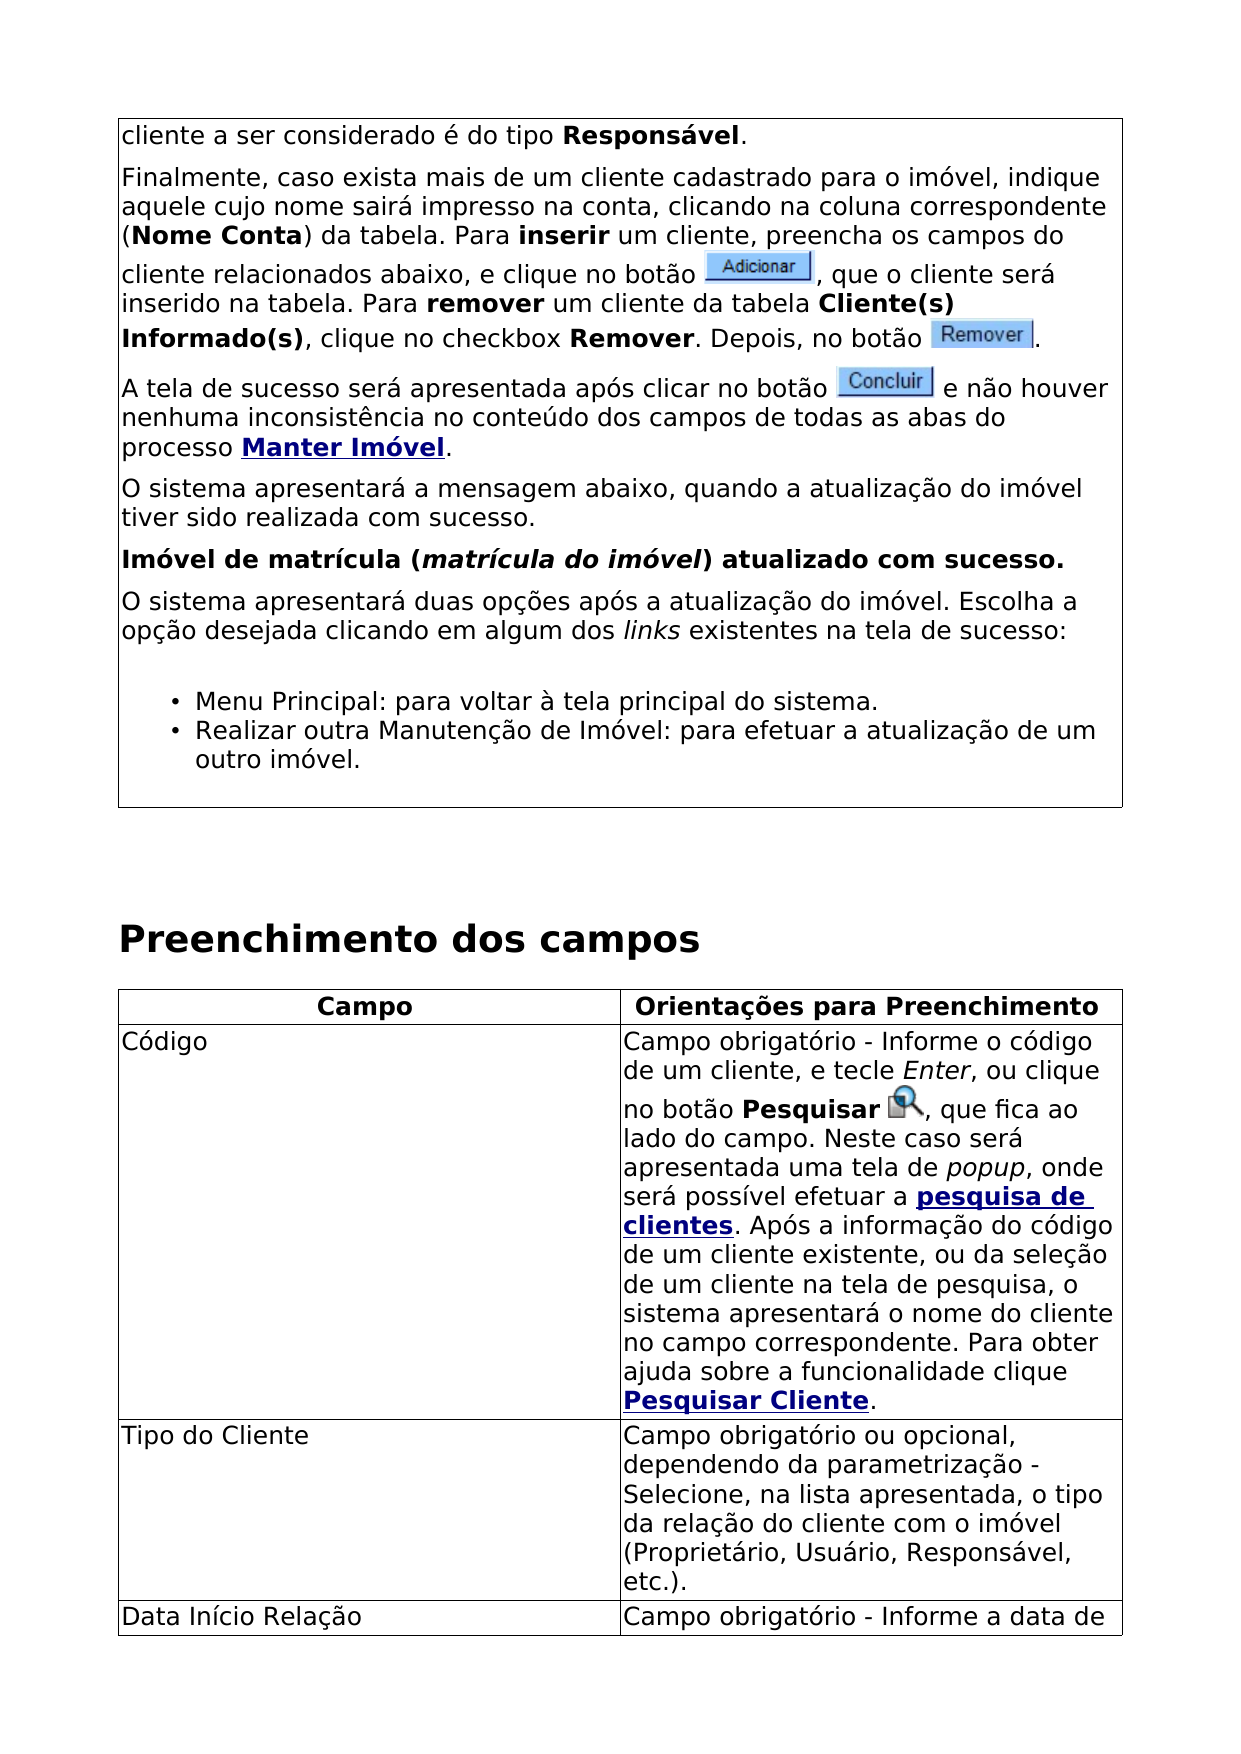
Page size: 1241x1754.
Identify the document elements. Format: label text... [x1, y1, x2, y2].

table_header Campo [119, 990, 620, 1024]
table_cell Campo obrigatório - Informe a data de [621, 1601, 1122, 1634]
picture [704, 250, 816, 284]
table_cell Tipo do Cliente [119, 1420, 620, 1599]
subtitle Preenchimento dos campos [118, 918, 1122, 961]
table_header Orientações para Preenchimento [621, 990, 1122, 1024]
table_cell Data Início Relação [119, 1601, 620, 1634]
picture [836, 366, 935, 398]
picture [930, 318, 1034, 348]
table_cell Código [119, 1025, 620, 1418]
picture [888, 1085, 924, 1118]
table_header cliente a ser considerado é do tipo Responsável. Finalmente, caso exista mais de um cliente cadastrado para o imóvel, indique aquele cujo nome sairá impresso na conta, clicando na coluna correspondente (Nome Conta) da tabela. Para inserir um cliente, preencha os campos do cliente relacionados abaixo, e clique no botão , que o cliente será inserido na tabela. Para remover um cliente da tabela Cliente(s) Informado(s), clique no checkbox Remover. Depois, no botão . A tela de sucesso será apresentada após clicar no botão e não houver nenhuma inconsistência no conteúdo dos campos de todas as abas do processo Manter Imóvel. O sistema apresentará a mensagem abaixo, quando a atualização do imóvel tiver sido realizada com sucesso. Imóvel de matrícula (matrícula do imóvel) atualizado com sucesso. O sistema apresentará duas opções após a atualização do imóvel. Escolha a opção desejada clicando em algum dos links existentes na tela de sucesso: Menu Principal: para voltar à tela principal do sistema. Realizar outra Manutenção de Imóvel: para efetuar a atualização de um outro imóvel. [119, 119, 1122, 807]
table_cell Campo obrigatório ou opcional, dependendo da parametrização - Selecione, na lista apresentada, o tipo da relação do cliente com o imóvel (Proprietário, Usuário, Responsável, etc.). [621, 1420, 1122, 1599]
table_cell Campo obrigatório - Informe o código de um cliente, e tecle Enter, ou clique no botão Pesquisar , que fica ao lado do campo. Neste caso será apresentada uma tela de popup, onde será possível efetuar a pesquisa de clientes. Após a informação do código de um cliente existente, ou da seleção de um cliente na tela de pesquisa, o sistema apresentará o nome do cliente no campo correspondente. Para obter ajuda sobre a funcionalidade clique Pesquisar Cliente. [621, 1025, 1122, 1418]
